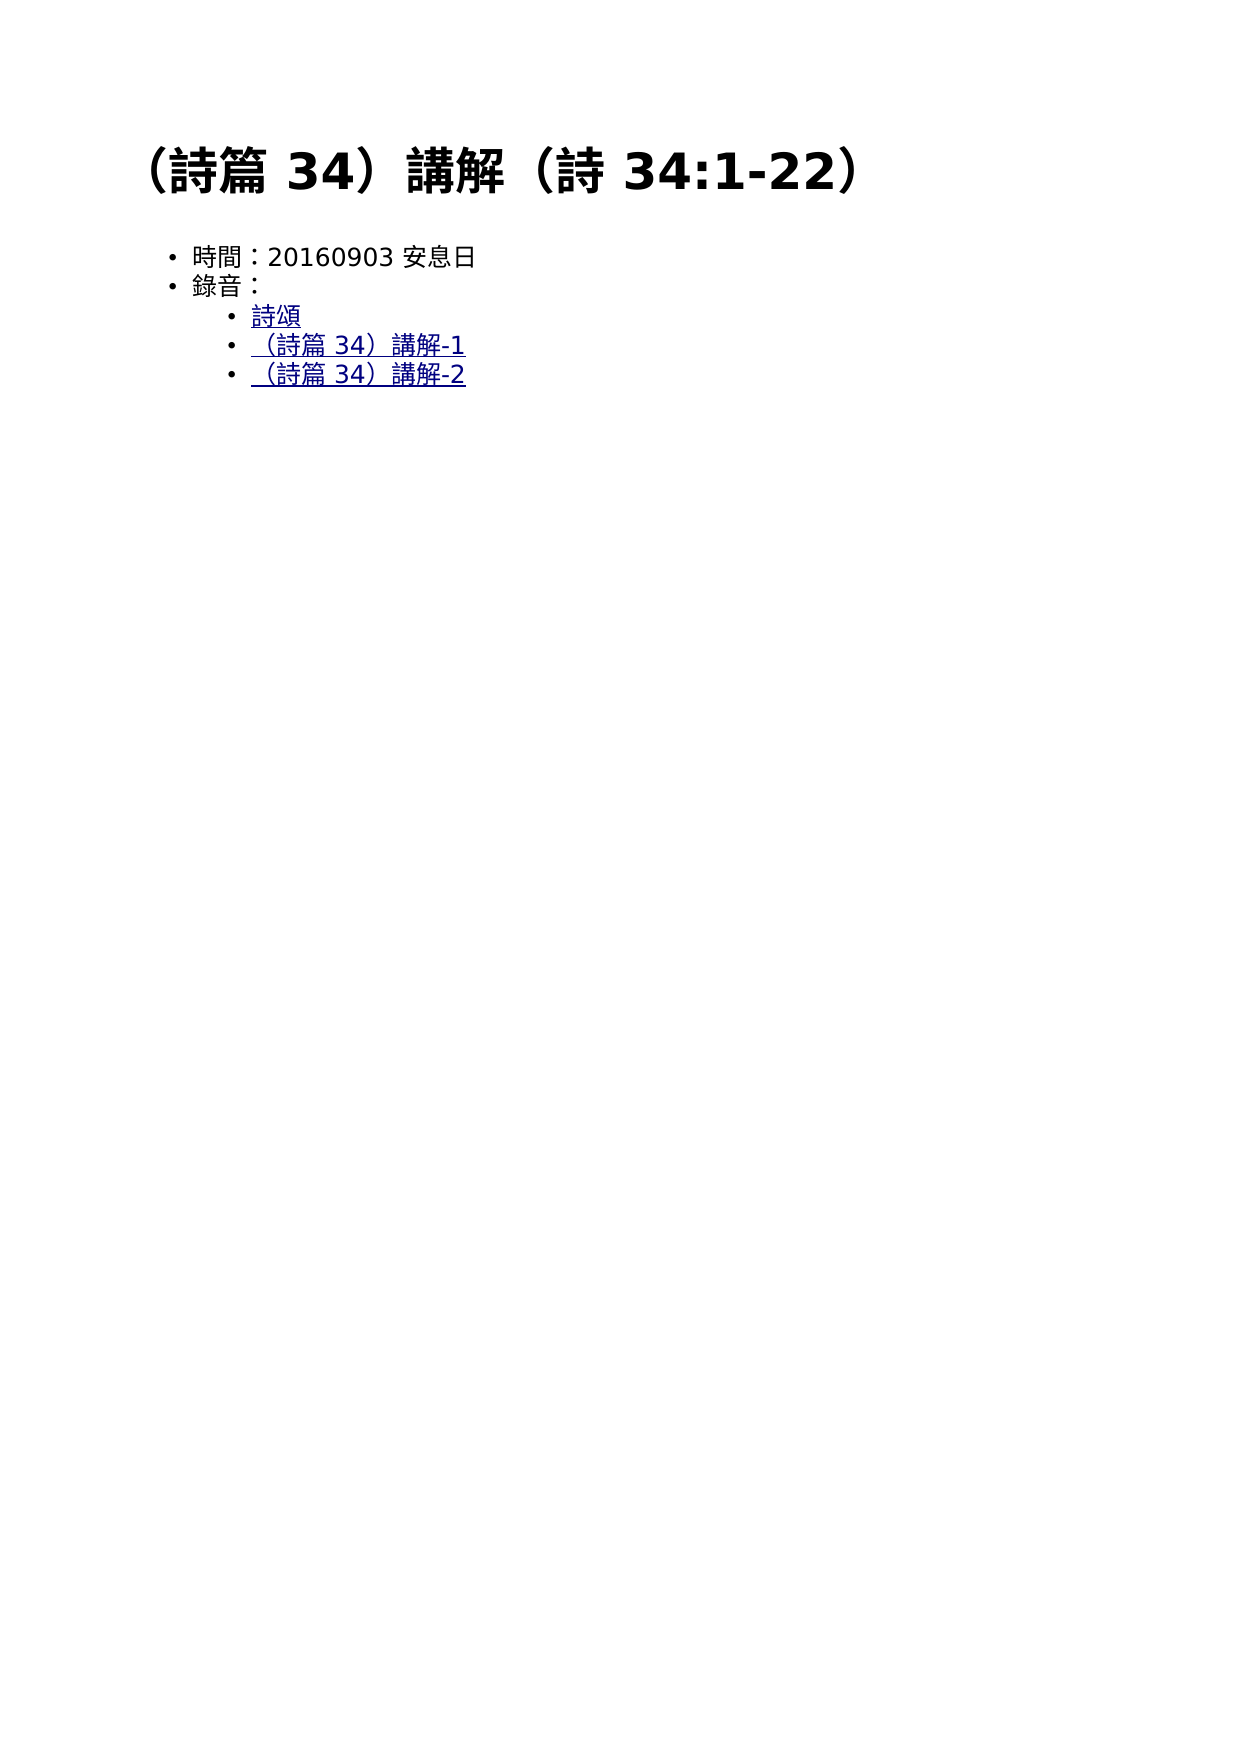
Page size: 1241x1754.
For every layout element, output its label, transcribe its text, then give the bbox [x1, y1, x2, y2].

list （詩篇 34）講解-2 [236, 360, 1122, 389]
list 詩頌 [236, 302, 1122, 331]
list （詩篇 34）講解-1 [236, 331, 1122, 360]
subtitle （詩篇 34）講解（詩 34:1-22） [118, 143, 1122, 201]
list 錄音： [177, 272, 1122, 302]
list 時間：20160903 安息日 [177, 243, 1122, 272]
